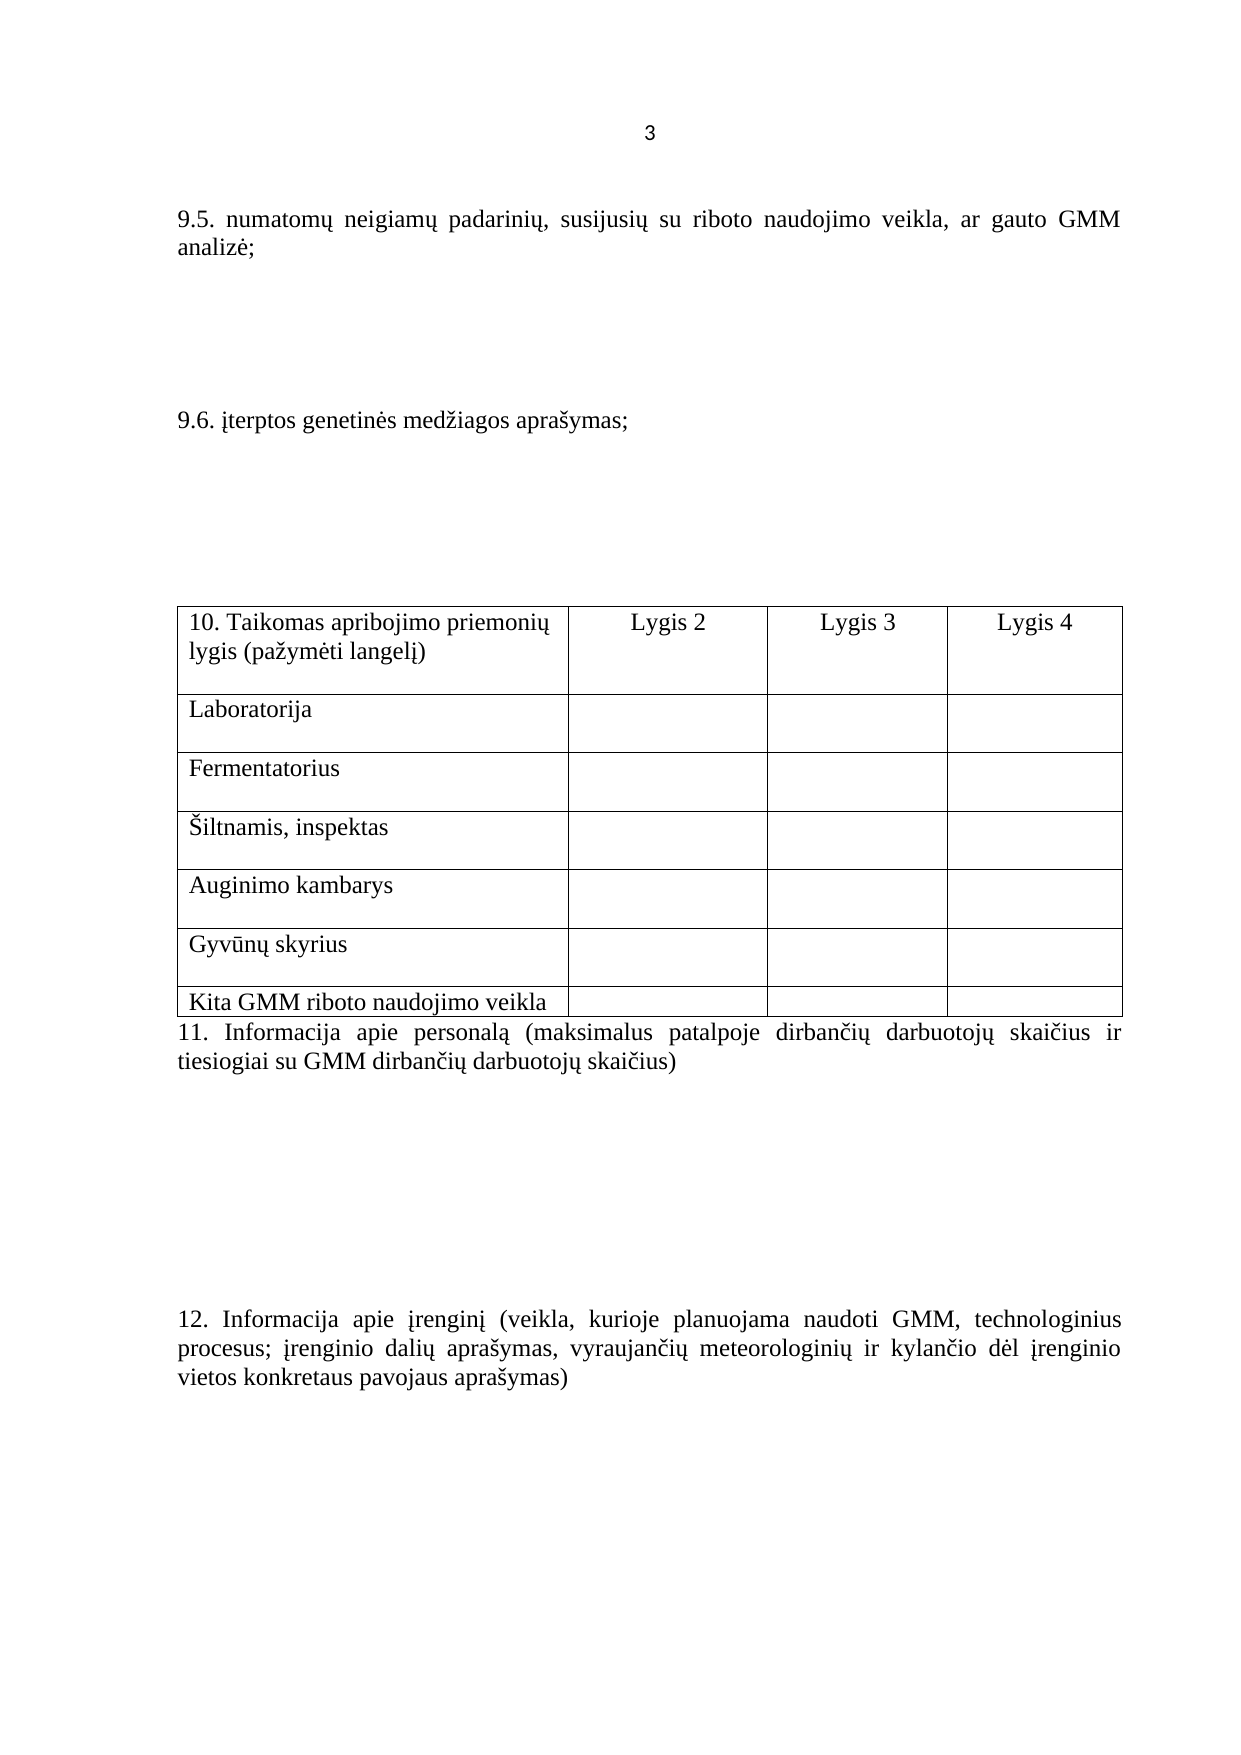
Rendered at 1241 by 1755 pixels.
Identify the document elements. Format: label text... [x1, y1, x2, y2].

text 12. Informacija apie įrenginį (veikla, kurioje planuojama naudoti GMM, technologinius procesus; įrenginio dalių aprašymas, vyraujančių meteorologinių ir kylančio dėl įrenginio vietos konkretaus pavojaus aprašymas) [177, 1304, 1122, 1391]
table_cell [768, 929, 947, 986]
table_cell [569, 870, 767, 928]
table_cell [948, 987, 1122, 1016]
table_cell [768, 695, 947, 752]
table_cell Šiltnamis, inspektas [178, 812, 568, 869]
table_cell [569, 812, 767, 869]
table_header 10. Taikomas apribojimo priemonių lygis (pažymėti langelį) [178, 607, 568, 693]
text 9.5. numatomų neigiamų padarinių, susijusių su riboto naudojimo veikla, ar gauto GMM analizė; [177, 204, 1122, 261]
table_cell [569, 987, 767, 1016]
table_header Lygis 4 [948, 607, 1122, 693]
table_cell [948, 929, 1122, 986]
table_cell [948, 753, 1122, 811]
table_cell [768, 987, 947, 1016]
table_cell [569, 929, 767, 986]
table_header Lygis 3 [768, 607, 947, 693]
table_header Lygis 2 [569, 607, 767, 693]
table_cell [569, 753, 767, 811]
table_cell Kita GMM riboto naudojimo veikla [178, 987, 568, 1016]
table_cell [948, 812, 1122, 869]
text 9.6. įterptos genetinės medžiagos aprašymas; [177, 405, 1122, 434]
table_cell [768, 870, 947, 928]
table_cell [948, 870, 1122, 928]
table_cell Fermentatorius [178, 753, 568, 811]
table_cell [768, 812, 947, 869]
table_cell [569, 695, 767, 752]
table_cell Gyvūnų skyrius [178, 929, 568, 986]
table_cell [948, 695, 1122, 752]
text 11. Informacija apie personalą (maksimalus patalpoje dirbančių darbuotojų skaičius ir tiesiogiai su GMM dirbančių darbuotojų skaičius) [177, 1017, 1122, 1074]
table_cell Auginimo kambarys [178, 870, 568, 928]
table_cell [768, 753, 947, 811]
table_cell Laboratorija [178, 695, 568, 752]
